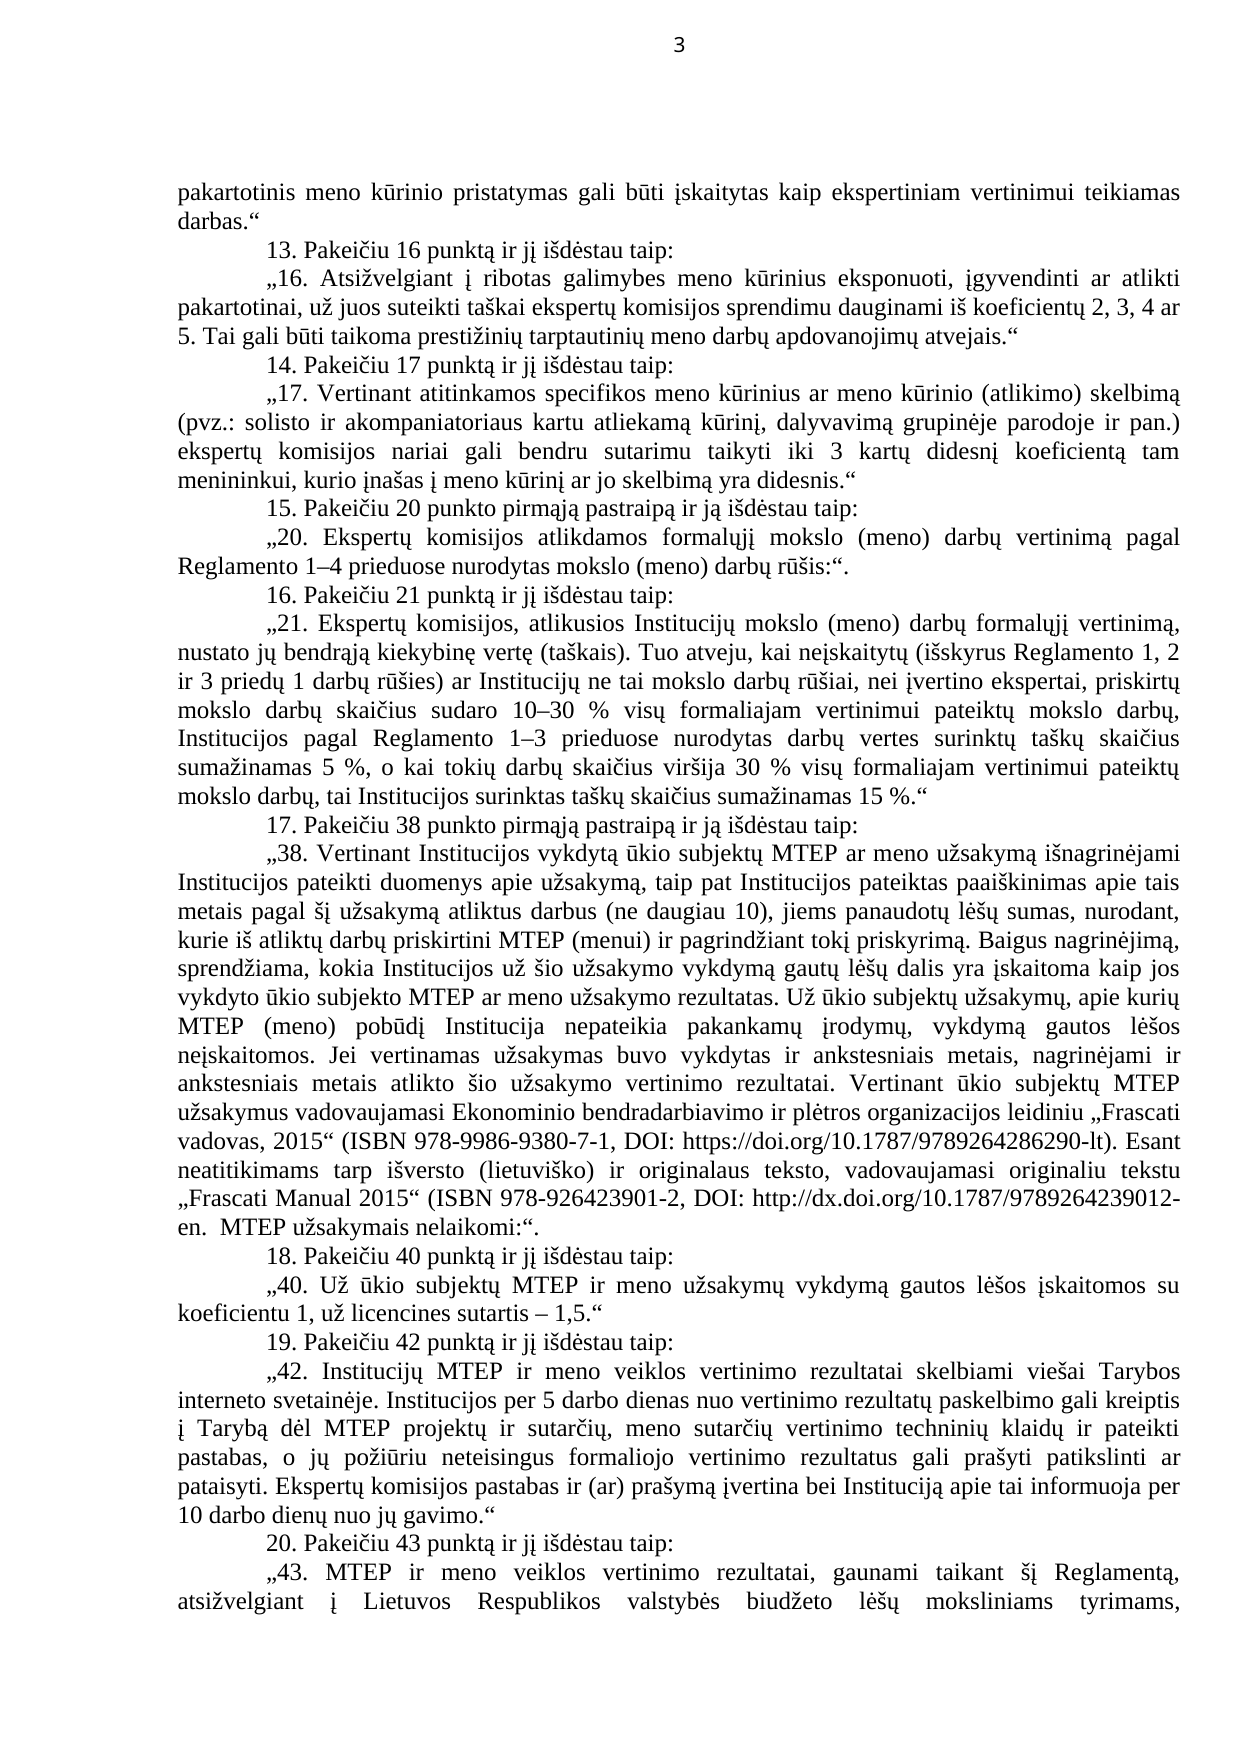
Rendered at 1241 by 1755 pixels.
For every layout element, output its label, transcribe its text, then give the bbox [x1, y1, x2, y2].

text „21. Ekspertų komisijos, atlikusios Institucijų mokslo (meno) darbų formalųjį vertinimą, nustato jų bendrąją kiekybinę vertę (taškais). Tuo atveju, kai neįskaitytų (išskyrus Reglamento 1, 2 ir 3 priedų 1 darbų rūšies) ar Institucijų ne tai mokslo darbų rūšiai, nei įvertino ekspertai, priskirtų mokslo darbų skaičius sudaro 10–30 % visų formaliajam vertinimui pateiktų mokslo darbų, Institucijos pagal Reglamento 1–3 prieduose nurodytas darbų vertes surinktų taškų skaičius sumažinamas 5 %, o kai tokių darbų skaičius viršija 30 % visų formaliajam vertinimui pateiktų mokslo darbų, tai Institucijos surinktas taškų skaičius sumažinamas 15 %.“ [177, 608, 1181, 810]
text „40. Už ūkio subjektų MTEP ir meno užsakymų vykdymą gautos lėšos įskaitomos su koeficientu 1, už licencines sutartis – 1,5.“ [177, 1270, 1181, 1327]
text 13. Pakeičiu 16 punktą ir jį išdėstau taip: [177, 235, 1181, 263]
text 15. Pakeičiu 20 punkto pirmąją pastraipą ir ją išdėstau taip: [177, 493, 1181, 522]
text 16. Pakeičiu 21 punktą ir jį išdėstau taip: [177, 580, 1181, 608]
text „38. Vertinant Institucijos vykdytą ūkio subjektų MTEP ar meno užsakymą išnagrinėjami Institucijos pateikti duomenys apie užsakymą, taip pat Institucijos pateiktas paaiškinimas apie tais metais pagal šį užsakymą atliktus darbus (ne daugiau 10), jiems panaudotų lėšų sumas, nurodant, kurie iš atliktų darbų priskirtini MTEP (menui) ir pagrindžiant tokį priskyrimą. Baigus nagrinėjimą, sprendžiama, kokia Institucijos už šio užsakymo vykdymą gautų lėšų dalis yra įskaitoma kaip jos vykdyto ūkio subjekto MTEP ar meno užsakymo rezultatas. Už ūkio subjektų užsakymų, apie kurių MTEP (meno) pobūdį Institucija nepateikia pakankamų įrodymų, vykdymą gautos lėšos neįskaitomos. Jei vertinamas užsakymas buvo vykdytas ir ankstesniais metais, nagrinėjami ir ankstesniais metais atlikto šio užsakymo vertinimo rezultatai. Vertinant ūkio subjektų MTEP užsakymus vadovaujamasi Ekonominio bendradarbiavimo ir plėtros organizacijos leidiniu „Frascati vadovas, 2015“ (ISBN 978-9986-9380-7-1, DOI: https://doi.org/10.1787/9789264286290-lt). Esant neatitikimams tarp išversto (lietuviško) ir originalaus teksto, vadovaujamasi originaliu tekstu „Frascati Manual 2015“ (ISBN 978-926423901-2, DOI: http://dx.doi.org/10.1787/9789264239012-en. MTEP užsakymais nelaikomi:“. [177, 838, 1181, 1241]
text „20. Ekspertų komisijos atlikdamos formalųjį mokslo (meno) darbų vertinimą pagal Reglamento 1–4 prieduose nurodytas mokslo (meno) darbų rūšis:“. [177, 522, 1181, 580]
text pakartotinis meno kūrinio pristatymas gali būti įskaitytas kaip ekspertiniam vertinimui teikiamas darbas.“ [177, 177, 1181, 235]
text 14. Pakeičiu 17 punktą ir jį išdėstau taip: [177, 350, 1181, 378]
text 20. Pakeičiu 43 punktą ir jį išdėstau taip: [177, 1528, 1181, 1557]
text 19. Pakeičiu 42 punktą ir jį išdėstau taip: [177, 1327, 1181, 1356]
text 18. Pakeičiu 40 punktą ir jį išdėstau taip: [177, 1241, 1181, 1270]
text „16. Atsižvelgiant į ribotas galimybes meno kūrinius eksponuoti, įgyvendinti ar atlikti pakartotinai, už juos suteikti taškai ekspertų komisijos sprendimu dauginami iš koeficientų 2, 3, 4 ar 5. Tai gali būti taikoma prestižinių tarptautinių meno darbų apdovanojimų atvejais.“ [177, 263, 1181, 350]
text „42. Institucijų MTEP ir meno veiklos vertinimo rezultatai skelbiami viešai Tarybos interneto svetainėje. Institucijos per 5 darbo dienas nuo vertinimo rezultatų paskelbimo gali kreiptis į Tarybą dėl MTEP projektų ir sutarčių, meno sutarčių vertinimo techninių klaidų ir pateikti pastabas, o jų požiūriu neteisingus formaliojo vertinimo rezultatus gali prašyti patikslinti ar pataisyti. Ekspertų komisijos pastabas ir (ar) prašymą įvertina bei Instituciją apie tai informuoja per 10 darbo dienų nuo jų gavimo.“ [177, 1356, 1181, 1528]
text „43. MTEP ir meno veiklos vertinimo rezultatai, gaunami taikant šį Reglamentą, atsižvelgiant į Lietuvos Respublikos valstybės biudžeto lėšų moksliniams tyrimams, [177, 1557, 1181, 1615]
text „17. Vertinant atitinkamos specifikos meno kūrinius ar meno kūrinio (atlikimo) skelbimą (pvz.: solisto ir akompaniatoriaus kartu atliekamą kūrinį, dalyvavimą grupinėje parodoje ir pan.) ekspertų komisijos nariai gali bendru sutarimu taikyti iki 3 kartų didesnį koeficientą tam menininkui, kurio įnašas į meno kūrinį ar jo skelbimą yra didesnis.“ [177, 378, 1181, 493]
text 17. Pakeičiu 38 punkto pirmąją pastraipą ir ją išdėstau taip: [177, 810, 1181, 838]
